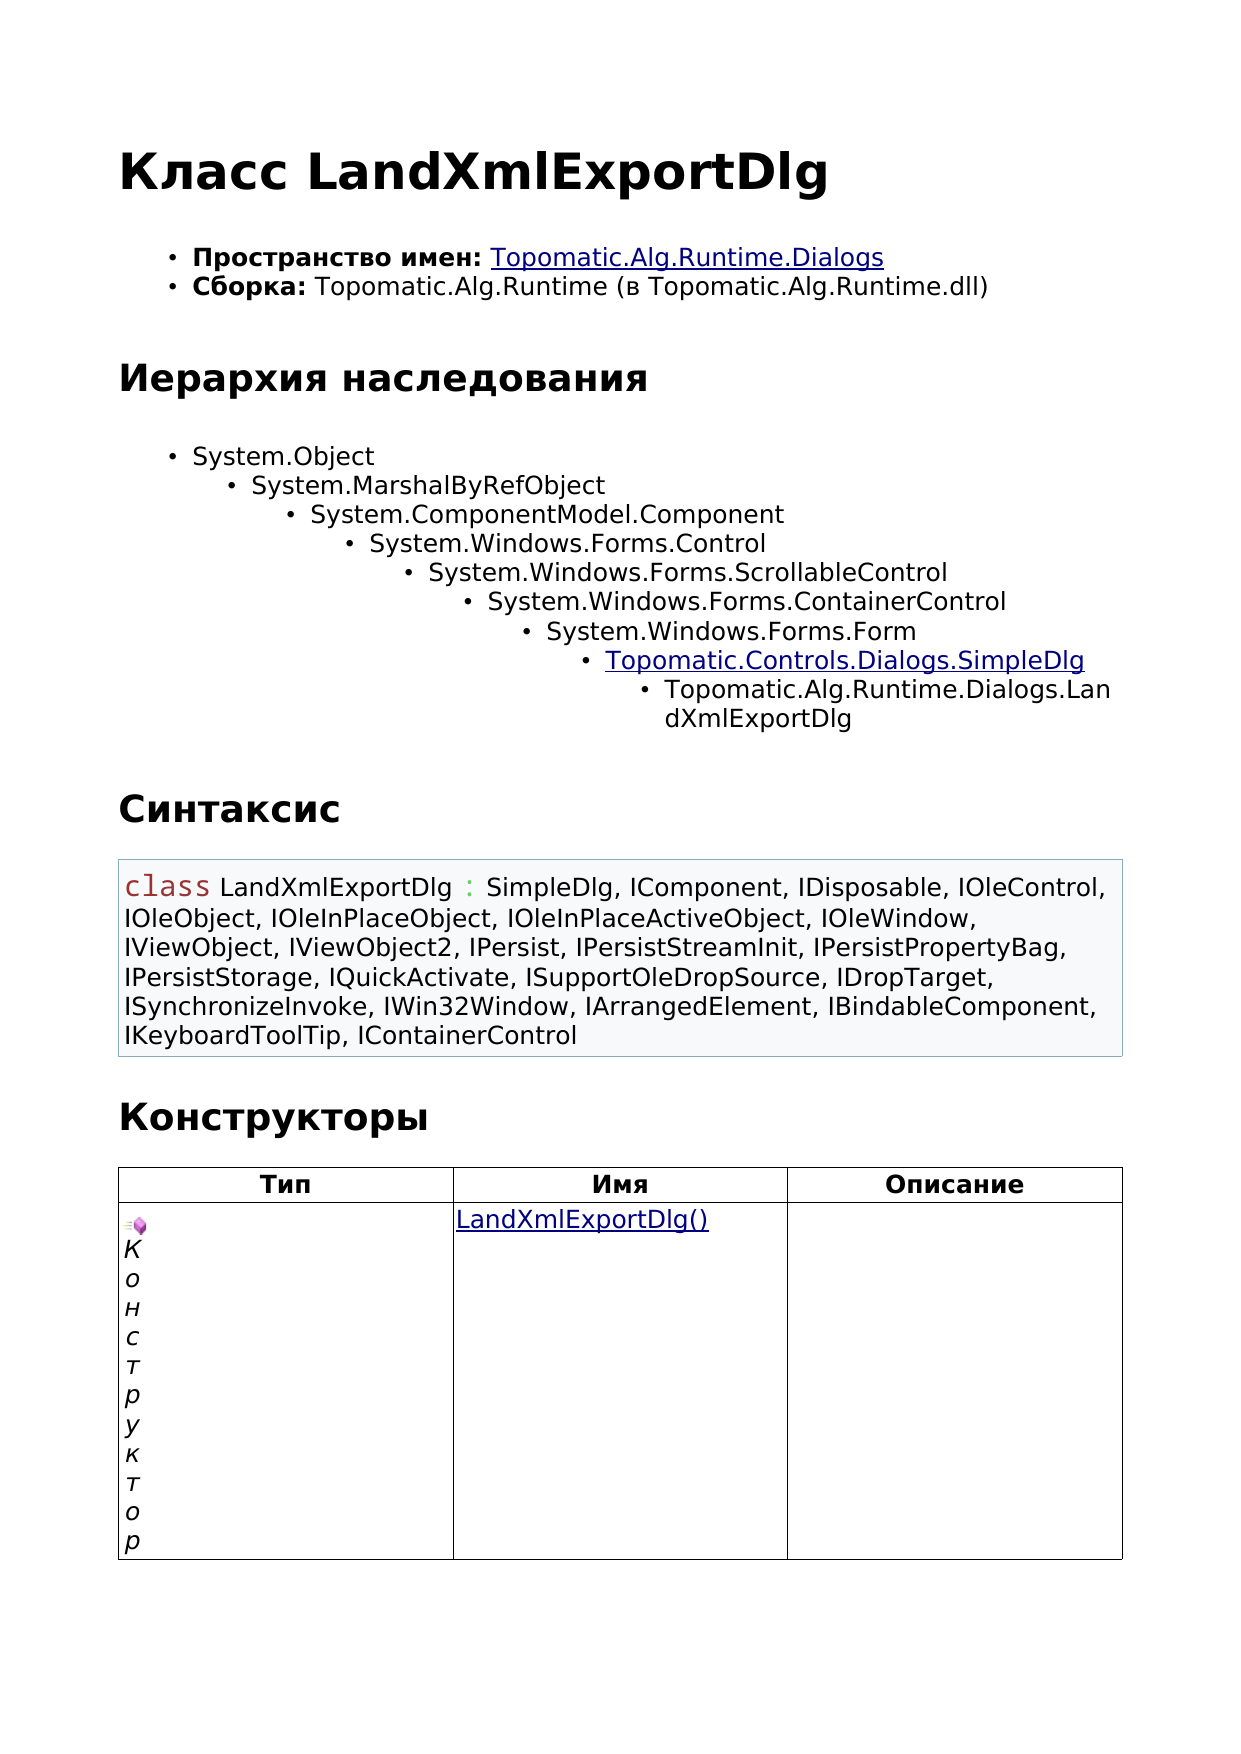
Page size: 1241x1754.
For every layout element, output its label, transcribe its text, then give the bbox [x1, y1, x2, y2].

table_header class LandXmlExportDlg : SimpleDlg, IComponent, IDisposable, IOleControl, IOleObject, IOleInPlaceObject, IOleInPlaceActiveObject, IOleWindow, IViewObject, IViewObject2, IPersist, IPersistStreamInit, IPersistPropertyBag, IPersistStorage, IQuickActivate, ISupportOleDropSource, IDropTarget, ISynchronizeInvoke, IWin32Window, IArrangedElement, IBindableComponent, IKeyboardToolTip, IContainerControl [119, 860, 1122, 1056]
list Topomatic.Controls.Dialogs.SimpleDlg [591, 646, 1122, 675]
list System.ComponentModel.Component [295, 500, 1122, 529]
table_header Имя [454, 1168, 787, 1202]
list System.Windows.Forms.ScrollableControl [413, 558, 1122, 588]
list System.Windows.Forms.Form [531, 617, 1122, 646]
subtitle Класс LandXmlExportDlg [118, 143, 1122, 201]
table_header Тип [119, 1168, 453, 1202]
picture [121, 1217, 147, 1235]
list Topomatic.Alg.Runtime.Dialogs.LandXmlExportDlg [649, 675, 1122, 733]
subtitle Синтаксис [118, 788, 1122, 832]
subtitle Иерархия наследования [118, 356, 1122, 400]
subtitle Конструкторы [118, 1096, 1122, 1140]
list Пространство имен: Topomatic.Alg.Runtime.Dialogs [177, 243, 1122, 272]
list System.MarshalByRefObject [236, 471, 1122, 500]
list System.Object [177, 442, 1122, 471]
list System.Windows.Forms.ContainerControl [472, 588, 1122, 617]
table_cell LandXmlExportDlg() [454, 1203, 787, 1558]
table_cell [788, 1203, 1122, 1558]
list System.Windows.Forms.Control [354, 529, 1122, 558]
table_header Описание [788, 1168, 1122, 1202]
table_cell [119, 1203, 453, 1558]
list Сборка: Topomatic.Alg.Runtime (в Topomatic.Alg.Runtime.dll) [177, 272, 1122, 302]
